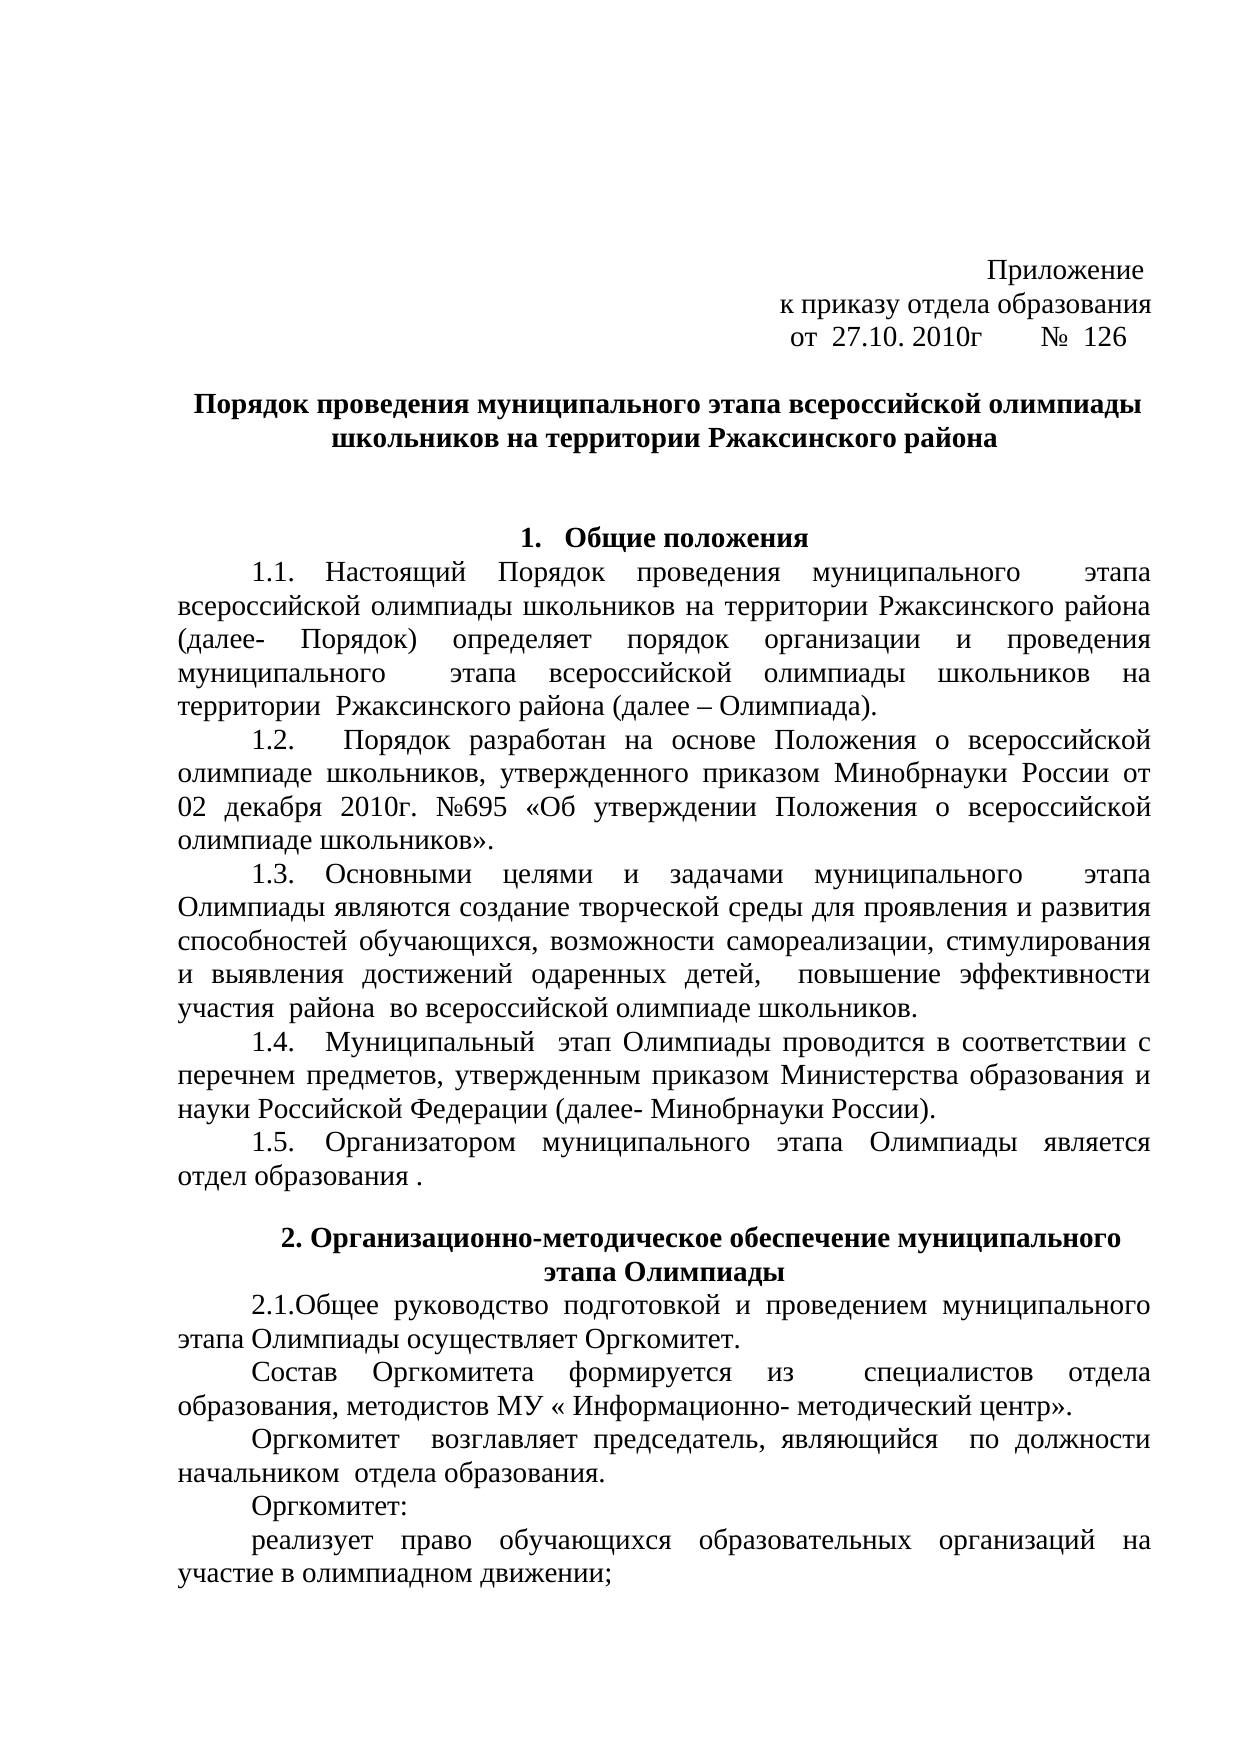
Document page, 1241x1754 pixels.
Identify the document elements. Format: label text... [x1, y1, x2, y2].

text Порядок проведения муниципального этапа всероссийской олимпиады школьников на территории Ржаксинского района [177, 386, 1152, 453]
list Порядок разработан на основе Положения о всероссийской олимпиаде школьников, утвержденного приказом Минобрнауки России от 02 декабря 2010г. №695 «Об утверждении Положения о всероссийской олимпиаде школьников». [177, 722, 1152, 856]
text к приказу отдела образования [177, 286, 1152, 319]
text Приложение [177, 252, 1152, 286]
text Оргкомитет: [177, 1488, 1152, 1522]
text 2.1.Общее руководство подготовкой и проведением муниципального этапа Олимпиады осуществляет Оргкомитет. [177, 1287, 1152, 1354]
text Состав Оргкомитета формируется из специалистов отдела образования, методистов МУ « Информационно- методический центр». [177, 1354, 1152, 1421]
list Настоящий Порядок проведения муниципального этапа всероссийской олимпиады школьников на территории Ржаксинского района (далее- Порядок) определяет порядок организации и проведения муниципального этапа всероссийской олимпиады школьников на территории Ржаксинского района (далее – Олимпиада). [177, 554, 1152, 722]
text Оргкомитет возглавляет председатель, являющийся по должности начальником отдела образования. [177, 1421, 1152, 1488]
text реализует право обучающихся образовательных организаций на участие в олимпиадном движении; [177, 1522, 1152, 1589]
list Муниципальный этап Олимпиады проводится в соответствии с перечнем предметов, утвержденным приказом Министерства образования и науки Российской Федерации (далее- Минобрнауки России). [177, 1024, 1152, 1124]
text от 27.10. 2010г № 126 [177, 319, 1152, 353]
text 2. Организационно-методическое обеспечение муниципального этапа Олимпиады [177, 1220, 1152, 1287]
list Общие положения [177, 521, 1152, 554]
list Основными целями и задачами муниципального этапа Олимпиады являются создание творческой среды для проявления и развития способностей обучающихся, возможности самореализации, стимулирования и выявления достижений одаренных детей, повышение эффективности участия района во всероссийской олимпиаде школьников. [177, 856, 1152, 1024]
list Организатором муниципального этапа Олимпиады является отдел образования . [177, 1124, 1152, 1191]
